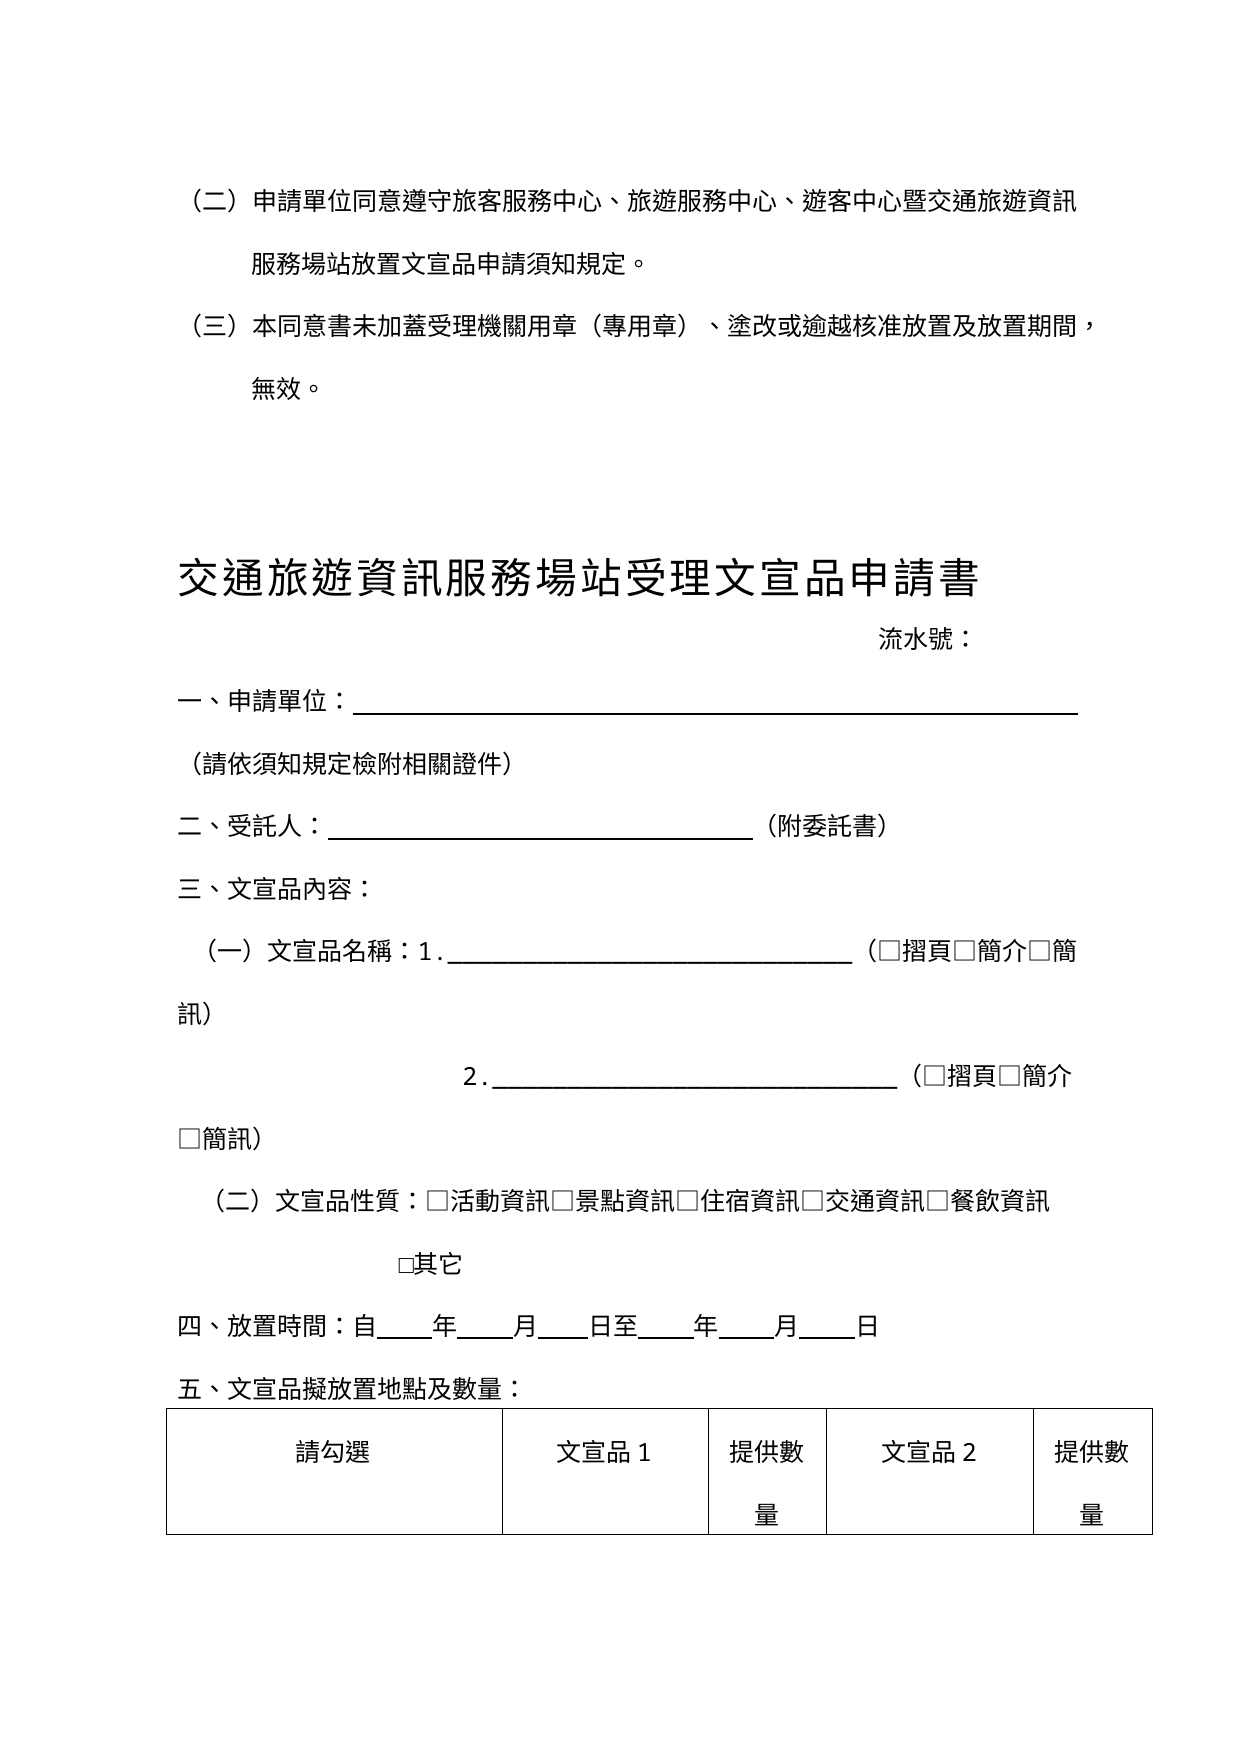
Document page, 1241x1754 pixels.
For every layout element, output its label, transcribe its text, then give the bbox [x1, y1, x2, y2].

table_header 提供數量 [709, 1409, 826, 1534]
text 一、申請單位： （請依須知規定檢附相關證件） [177, 658, 1092, 783]
text （二）申請單位同意遵守旅客服務中心、旅遊服務中心、遊客中心暨交通旅遊資訊服務場站放置文宣品申請須知規定。 [177, 158, 1090, 283]
text □其它 [399, 1221, 1092, 1283]
text 2.___________________________（□摺頁□簡介□簡訊） [177, 1033, 1092, 1158]
text （一）文宣品名稱：1.___________________________（□摺頁□簡介□簡訊） [177, 908, 1092, 1033]
text 三、文宣品內容： [177, 846, 1092, 908]
text 交通旅遊資訊服務場站受理文宣品申請書 [177, 533, 1092, 596]
text 流水號： [177, 596, 978, 658]
text （三）本同意書未加蓋受理機關用章（專用章）、塗改或逾越核准放置及放置期間，無效。 [177, 283, 1090, 408]
text 四、放置時間：自 年 月 日至 年 月 日 [177, 1283, 1090, 1346]
table_header 請勾選 [167, 1409, 502, 1534]
table_header 文宣品1 [503, 1409, 708, 1534]
table_header 文宣品2 [827, 1409, 1033, 1534]
text 五、文宣品擬放置地點及數量： [177, 1346, 1090, 1408]
table_header 提供數量 [1034, 1409, 1152, 1534]
text 二、受託人： （附委託書） [177, 783, 1092, 846]
text （二）文宣品性質：□活動資訊□景點資訊□住宿資訊□交通資訊□餐飲資訊 [177, 1158, 1092, 1221]
